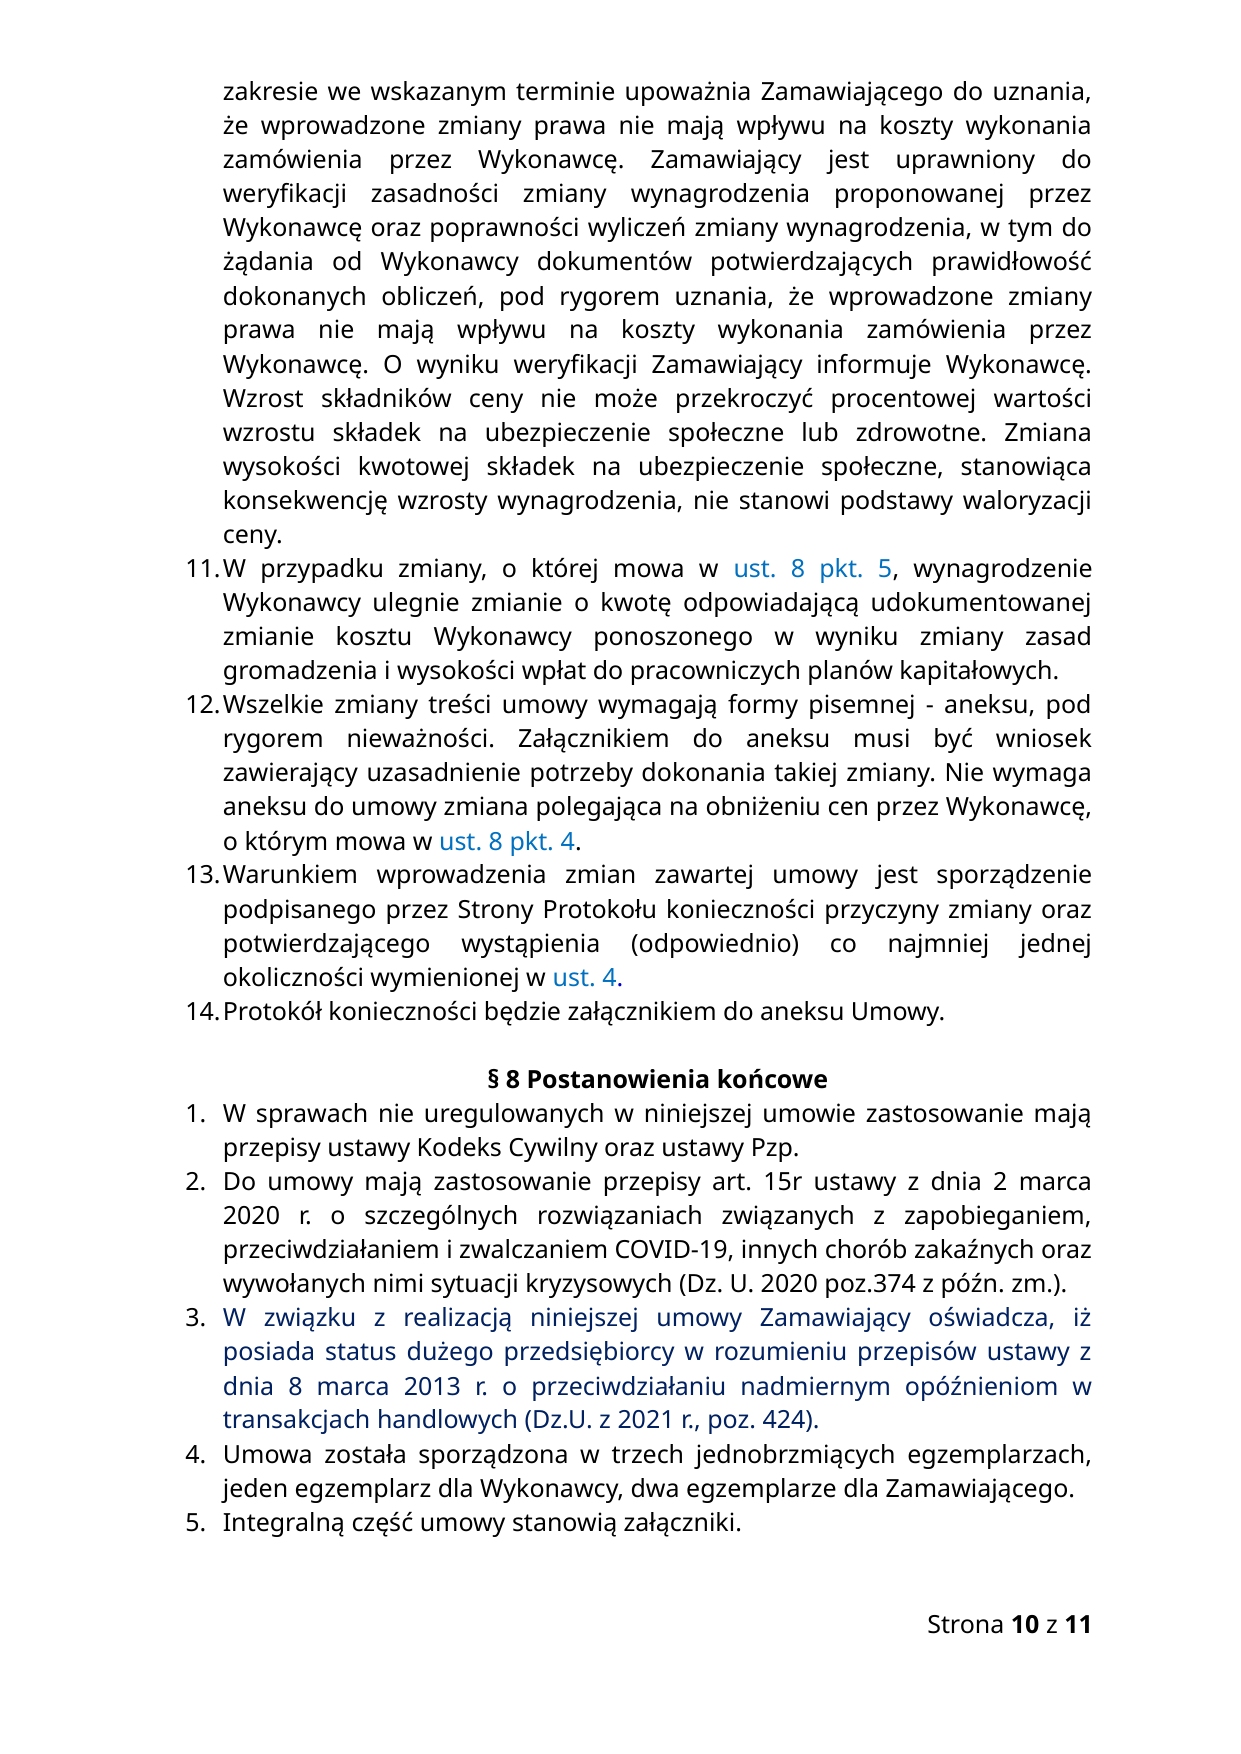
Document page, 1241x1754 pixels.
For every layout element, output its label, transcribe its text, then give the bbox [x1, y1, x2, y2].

list W związku z realizacją niniejszej umowy Zamawiający oświadcza, iż posiada status dużego przedsiębiorcy w rozumieniu przepisów ustawy z dnia 8 marca 2013 r. o przeciwdziałaniu nadmiernym opóźnieniom w transakcjach handlowych (Dz.U. z 2021 r., poz. 424). [185, 1300, 1093, 1436]
list zakresie we wskazanym terminie upoważnia Zamawiającego do uznania, że wprowadzone zmiany prawa nie mają wpływu na koszty wykonania zamówienia przez Wykonawcę. Zamawiający jest uprawniony do weryfikacji zasadności zmiany wynagrodzenia proponowanej przez Wykonawcę oraz poprawności wyliczeń zmiany wynagrodzenia, w tym do żądania od Wykonawcy dokumentów potwierdzających prawidłowość dokonanych obliczeń, pod rygorem uznania, że wprowadzone zmiany prawa nie mają wpływu na koszty wykonania zamówienia przez Wykonawcę. O wyniku weryfikacji Zamawiający informuje Wykonawcę. Wzrost składników ceny nie może przekroczyć procentowej wartości wzrostu składek na ubezpieczenie społeczne lub zdrowotne. Zmiana wysokości kwotowej składek na ubezpieczenie społeczne, stanowiąca konsekwencję wzrosty wynagrodzenia, nie stanowi podstawy waloryzacji ceny. [185, 74, 1093, 551]
list Integralną część umowy stanowią załączniki. [185, 1504, 1093, 1538]
list § 8 Postanowienia końcowe [223, 1062, 1093, 1096]
list Protokół konieczności będzie załącznikiem do aneksu Umowy. [185, 993, 1093, 1027]
list Warunkiem wprowadzenia zmian zawartej umowy jest sporządzenie podpisanego przez Strony Protokołu konieczności przyczyny zmiany oraz potwierdzającego wystąpienia (odpowiednio) co najmniej jednej okoliczności wymienionej w ust. 4. [185, 857, 1093, 993]
list Umowa została sporządzona w trzech jednobrzmiących egzemplarzach, jeden egzemplarz dla Wykonawcy, dwa egzemplarze dla Zamawiającego. [185, 1436, 1093, 1504]
list Wszelkie zmiany treści umowy wymagają formy pisemnej - aneksu, pod rygorem nieważności. Załącznikiem do aneksu musi być wniosek zawierający uzasadnienie potrzeby dokonania takiej zmiany. Nie wymaga aneksu do umowy zmiana polegająca na obniżeniu cen przez Wykonawcę, o którym mowa w ust. 8 pkt. 4. [185, 687, 1093, 857]
list W przypadku zmiany, o której mowa w ust. 8 pkt. 5, wynagrodzenie Wykonawcy ulegnie zmianie o kwotę odpowiadającą udokumentowanej zmianie kosztu Wykonawcy ponoszonego w wyniku zmiany zasad gromadzenia i wysokości wpłat do pracowniczych planów kapitałowych. [185, 551, 1093, 687]
list W sprawach nie uregulowanych w niniejszej umowie zastosowanie mają przepisy ustawy Kodeks Cywilny oraz ustawy Pzp. [185, 1096, 1093, 1164]
list Do umowy mają zastosowanie przepisy art. 15r ustawy z dnia 2 marca 2020 r. o szczególnych rozwiązaniach związanych z zapobieganiem, przeciwdziałaniem i zwalczaniem COVID-19, innych chorób zakaźnych oraz wywołanych nimi sytuacji kryzysowych (Dz. U. 2020 poz.374 z późn. zm.). [185, 1164, 1093, 1300]
